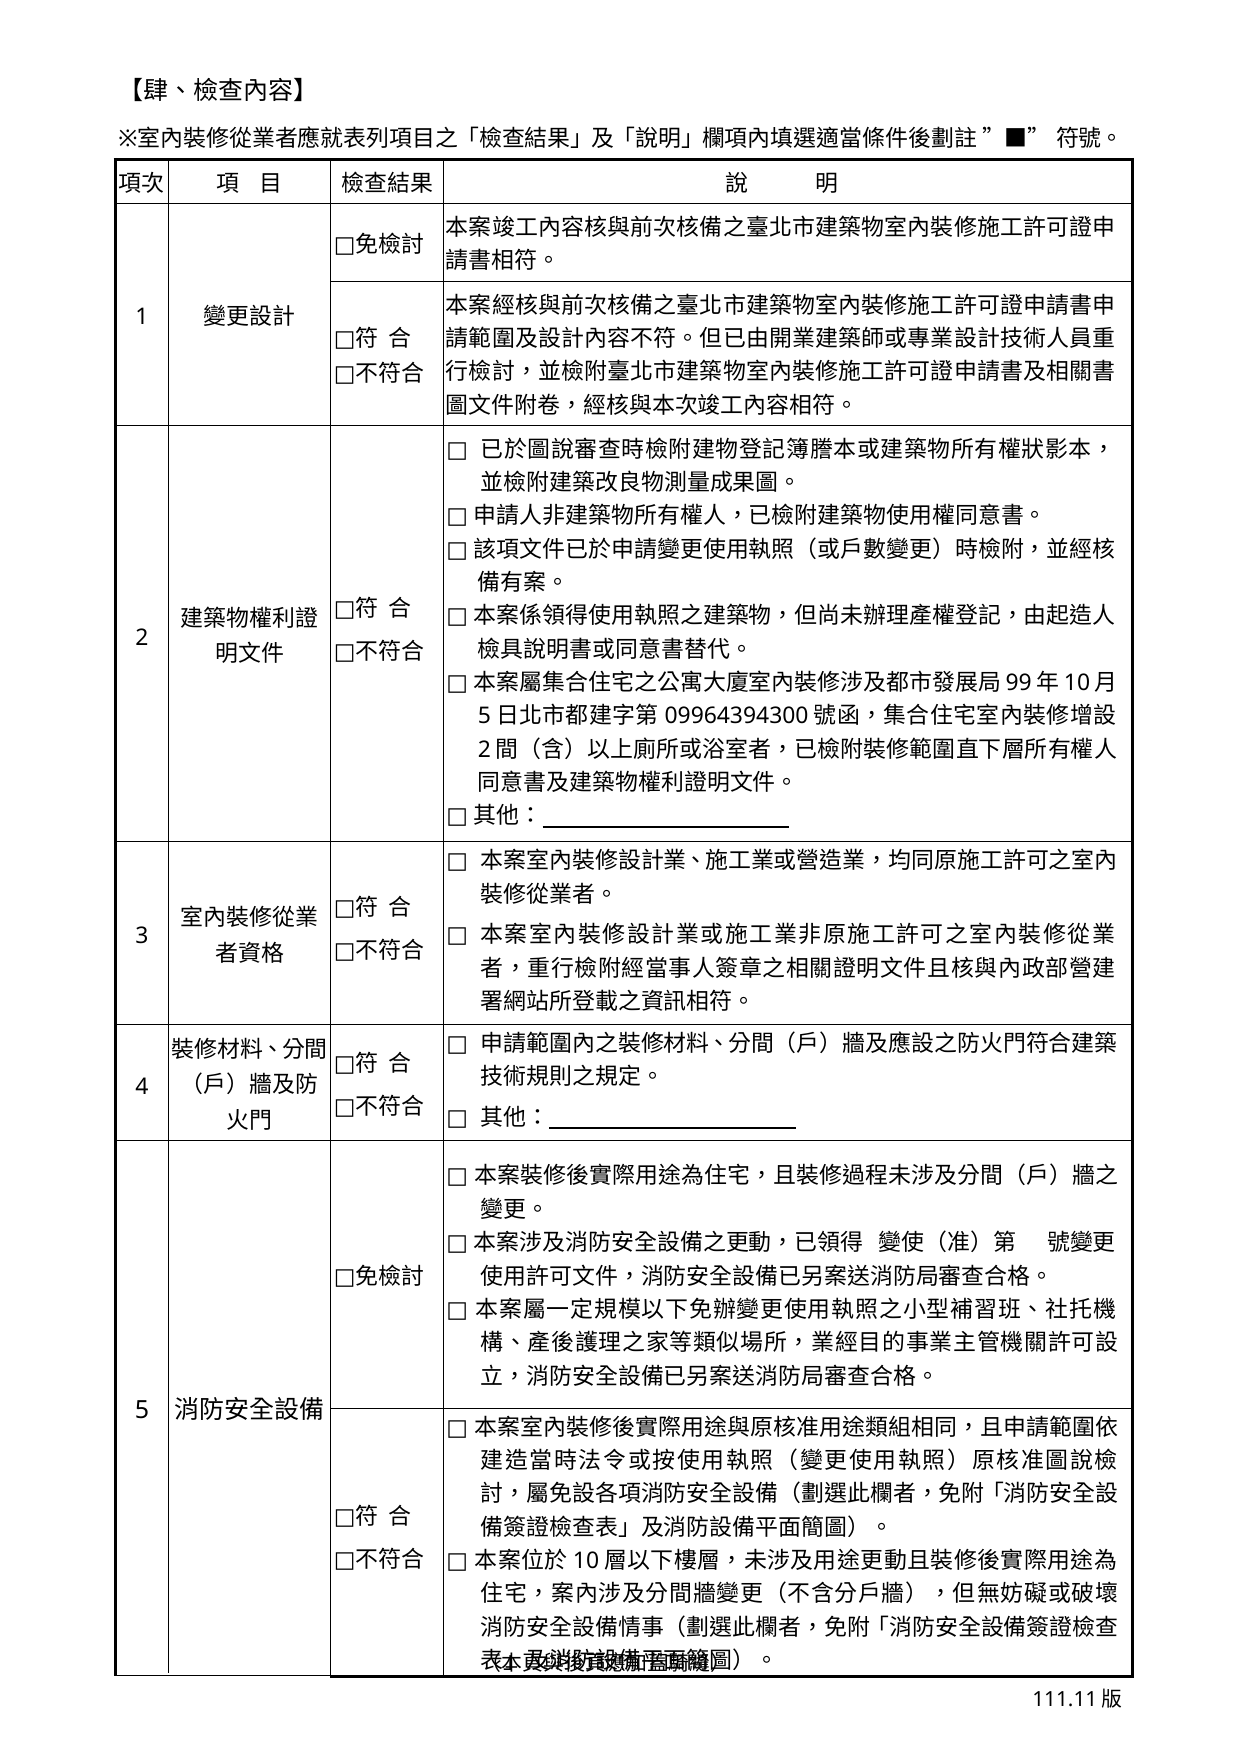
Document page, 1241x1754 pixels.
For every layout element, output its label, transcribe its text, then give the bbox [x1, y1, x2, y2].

table_header 說 明 [444, 161, 1131, 202]
table_cell 5 [117, 1141, 168, 1675]
table_cell 已於圖說審查時檢附建物登記簿謄本或建築物所有權狀影本，並檢附建築改良物測量成果圖。 □ 申請人非建築物所有權人，已檢附建築物使用權同意書。 □ 該項文件已於申請變更使用執照（或戶數變更）時檢附，並經核備有案。 □ 本案係領得使用執照之建築物，但尚未辦理產權登記，由起造人檢具說明書或同意書替代。 □ 本案屬集合住宅之公寓大廈室內裝修涉及都市發展局99年10月5日北市都建字第09964394300號函，集合住宅室內裝修增設2間（含）以上廁所或浴室者，已檢附裝修範圍直下層所有權人同意書及建築物權利證明文件。 □ 其他： [444, 426, 1131, 841]
table_cell 本案經核與前次核備之臺北市建築物室內裝修施工許可證申請書申請範圍及設計內容不符。但已由開業建築師或專業設計技術人員重行檢討，並檢附臺北市建築物室內裝修施工許可證申請書及相關書圖文件附卷，經核與本次竣工內容相符。 [444, 282, 1131, 424]
table_cell □ 本案室內裝修後實際用途與原核准用途類組相同，且申請範圍依建造當時法令或按使用執照（變更使用執照）原核准圖說檢討，屬免設各項消防安全設備（劃選此欄者，免附「消防安全設備簽證檢查表」及消防設備平面簡圖）。 □ 本案位於10層以下樓層，未涉及用途更動且裝修後實際用途為住宅，案內涉及分間牆變更（不含分戶牆），但無妨礙或破壞消防安全設備情事（劃選此欄者，免附「消防安全設備簽證檢查表」及消防設備平面簡圖）。 [444, 1409, 1131, 1675]
table_cell □符 合 □不符合 [331, 426, 443, 841]
table_cell □免檢討 [331, 1141, 443, 1407]
table_cell 本案室內裝修設計業、施工業或營造業，均同原施工許可之室內裝修從業者。 本案室內裝修設計業或施工業非原施工許可之室內裝修從業者，重行檢附經當事人簽章之相關證明文件且核與內政部營建署網站所登載之資訊相符。 [444, 842, 1131, 1024]
table_header 項 目 [169, 161, 330, 202]
table_cell 本案竣工內容核與前次核備之臺北市建築物室內裝修施工許可證申請書相符。 [444, 204, 1131, 281]
table_header 項次 [117, 161, 168, 202]
table_cell □符 合 □不符合 [331, 1409, 443, 1675]
table_cell 變更設計 [169, 204, 330, 424]
table_cell □符 合 □不符合 [331, 282, 443, 424]
table_cell 裝修材料、分間（戶）牆及防火門 [169, 1025, 330, 1140]
text 【肆、檢查內容】 [118, 71, 1122, 107]
table_cell 申請範圍內之裝修材料、分間（戶）牆及應設之防火門符合建築技術規則之規定。 其他： [444, 1025, 1131, 1140]
table_cell 4 [117, 1025, 168, 1140]
table_cell 2 [117, 426, 168, 841]
table_cell 消防安全設備 [168, 1141, 330, 1675]
text ※室內裝修從業者應就表列項目之「檢查結果」及「說明」欄項內填選適當條件後劃註 ”■” 符號。 [118, 119, 1122, 153]
table_cell □符 合 □不符合 [331, 1025, 443, 1140]
table_header 檢查結果 [331, 161, 443, 202]
table_cell □符 合 □不符合 [331, 842, 443, 1024]
table_cell □免檢討 [331, 204, 443, 281]
table_cell 1 [117, 204, 168, 424]
table_cell 室內裝修從業者資格 [169, 842, 330, 1024]
table_cell 3 [117, 842, 168, 1024]
table_cell □ 本案裝修後實際用途為住宅，且裝修過程未涉及分間（戶）牆之變更。 □ 本案涉及消防安全設備之更動，已領得 變使（准）第 號變更使用許可文件，消防安全設備已另案送消防局審查合格。 □ 本案屬一定規模以下免辦變更使用執照之小型補習班、社托機構、產後護理之家等類似場所，業經目的事業主管機關許可設立，消防安全設備已另案送消防局審查合格。 [444, 1141, 1131, 1407]
table_cell 建築物權利證明文件 [169, 426, 330, 841]
